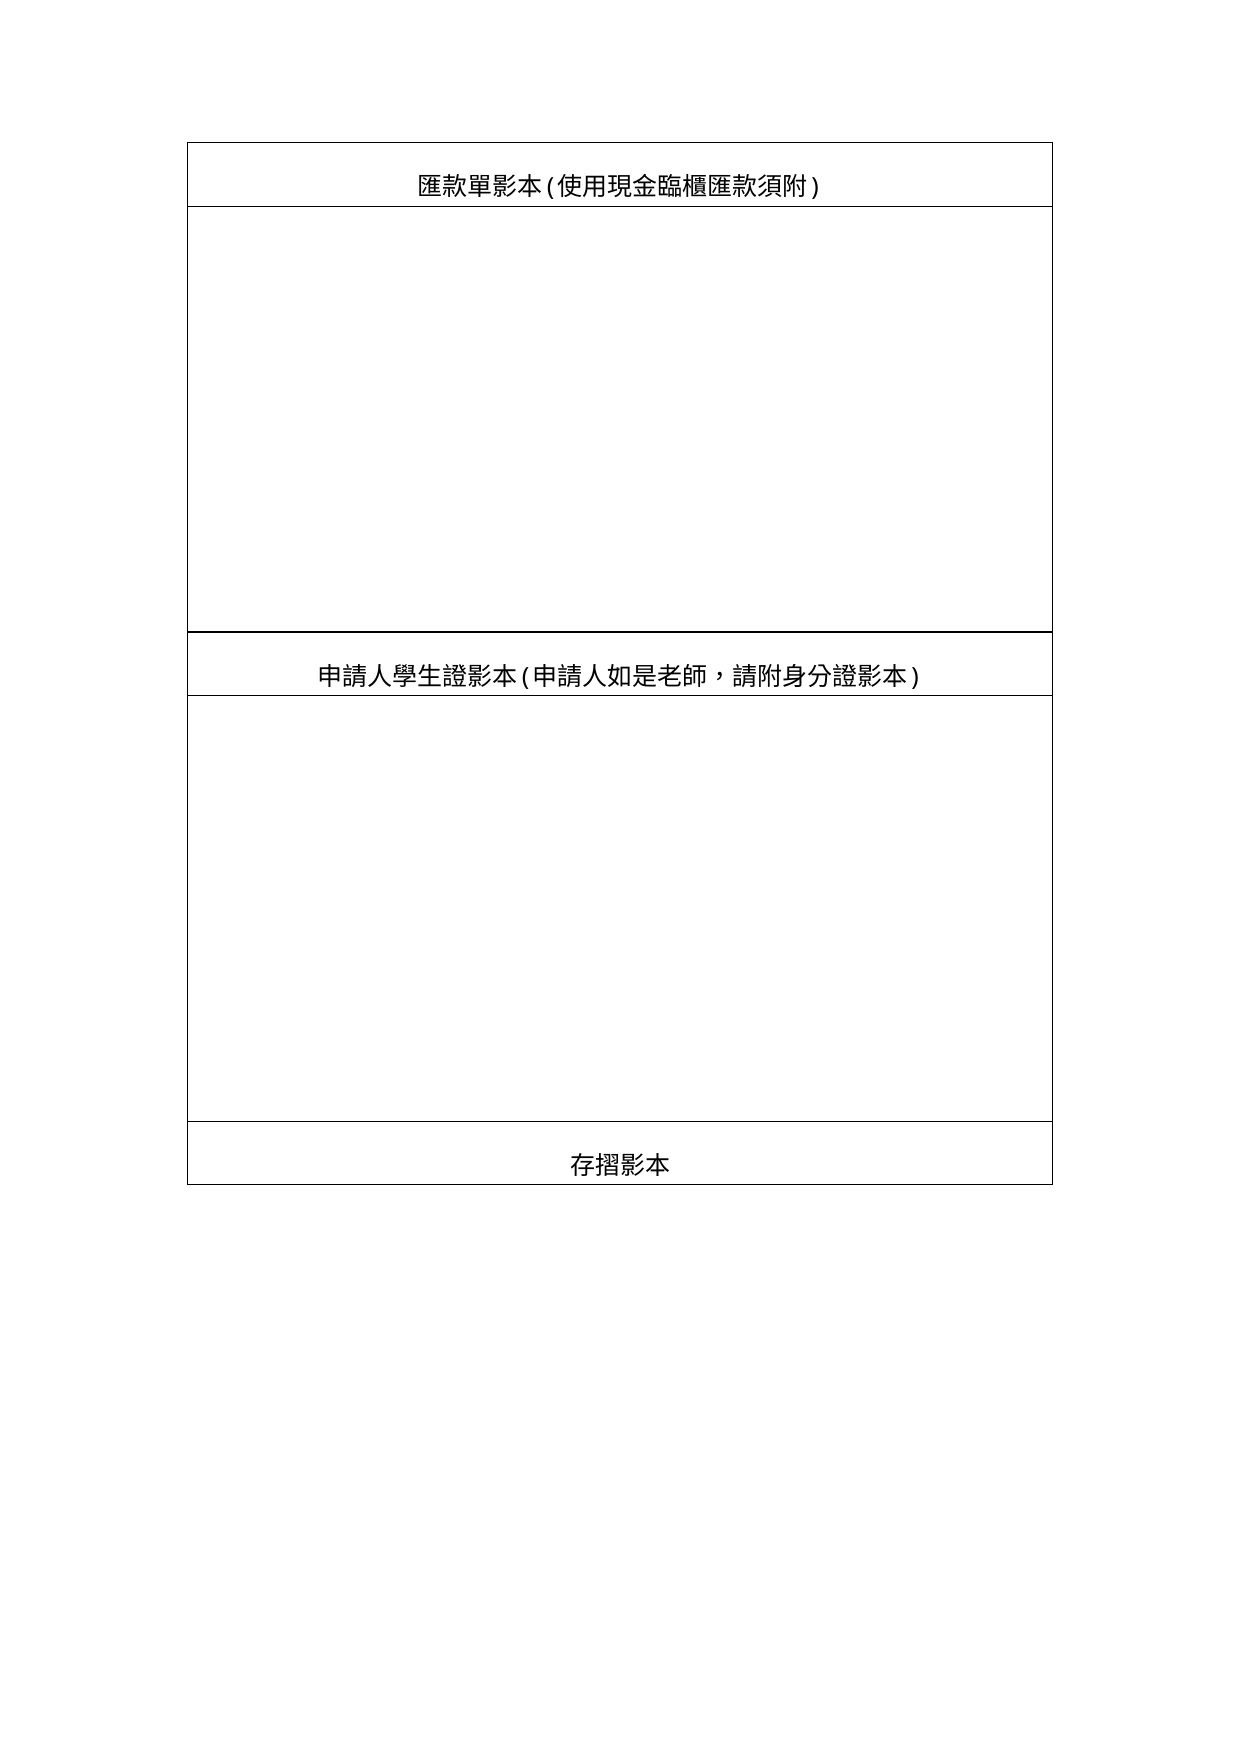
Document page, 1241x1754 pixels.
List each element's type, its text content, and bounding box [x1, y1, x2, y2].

table_cell [188, 207, 1052, 631]
table_cell 申請人學生證影本(申請人如是老師，請附身分證影本) [188, 633, 1052, 695]
table_header 匯款單影本(使用現金臨櫃匯款須附) [188, 143, 1052, 206]
table_cell [188, 696, 1052, 1121]
table_cell 存摺影本 [188, 1122, 1052, 1184]
